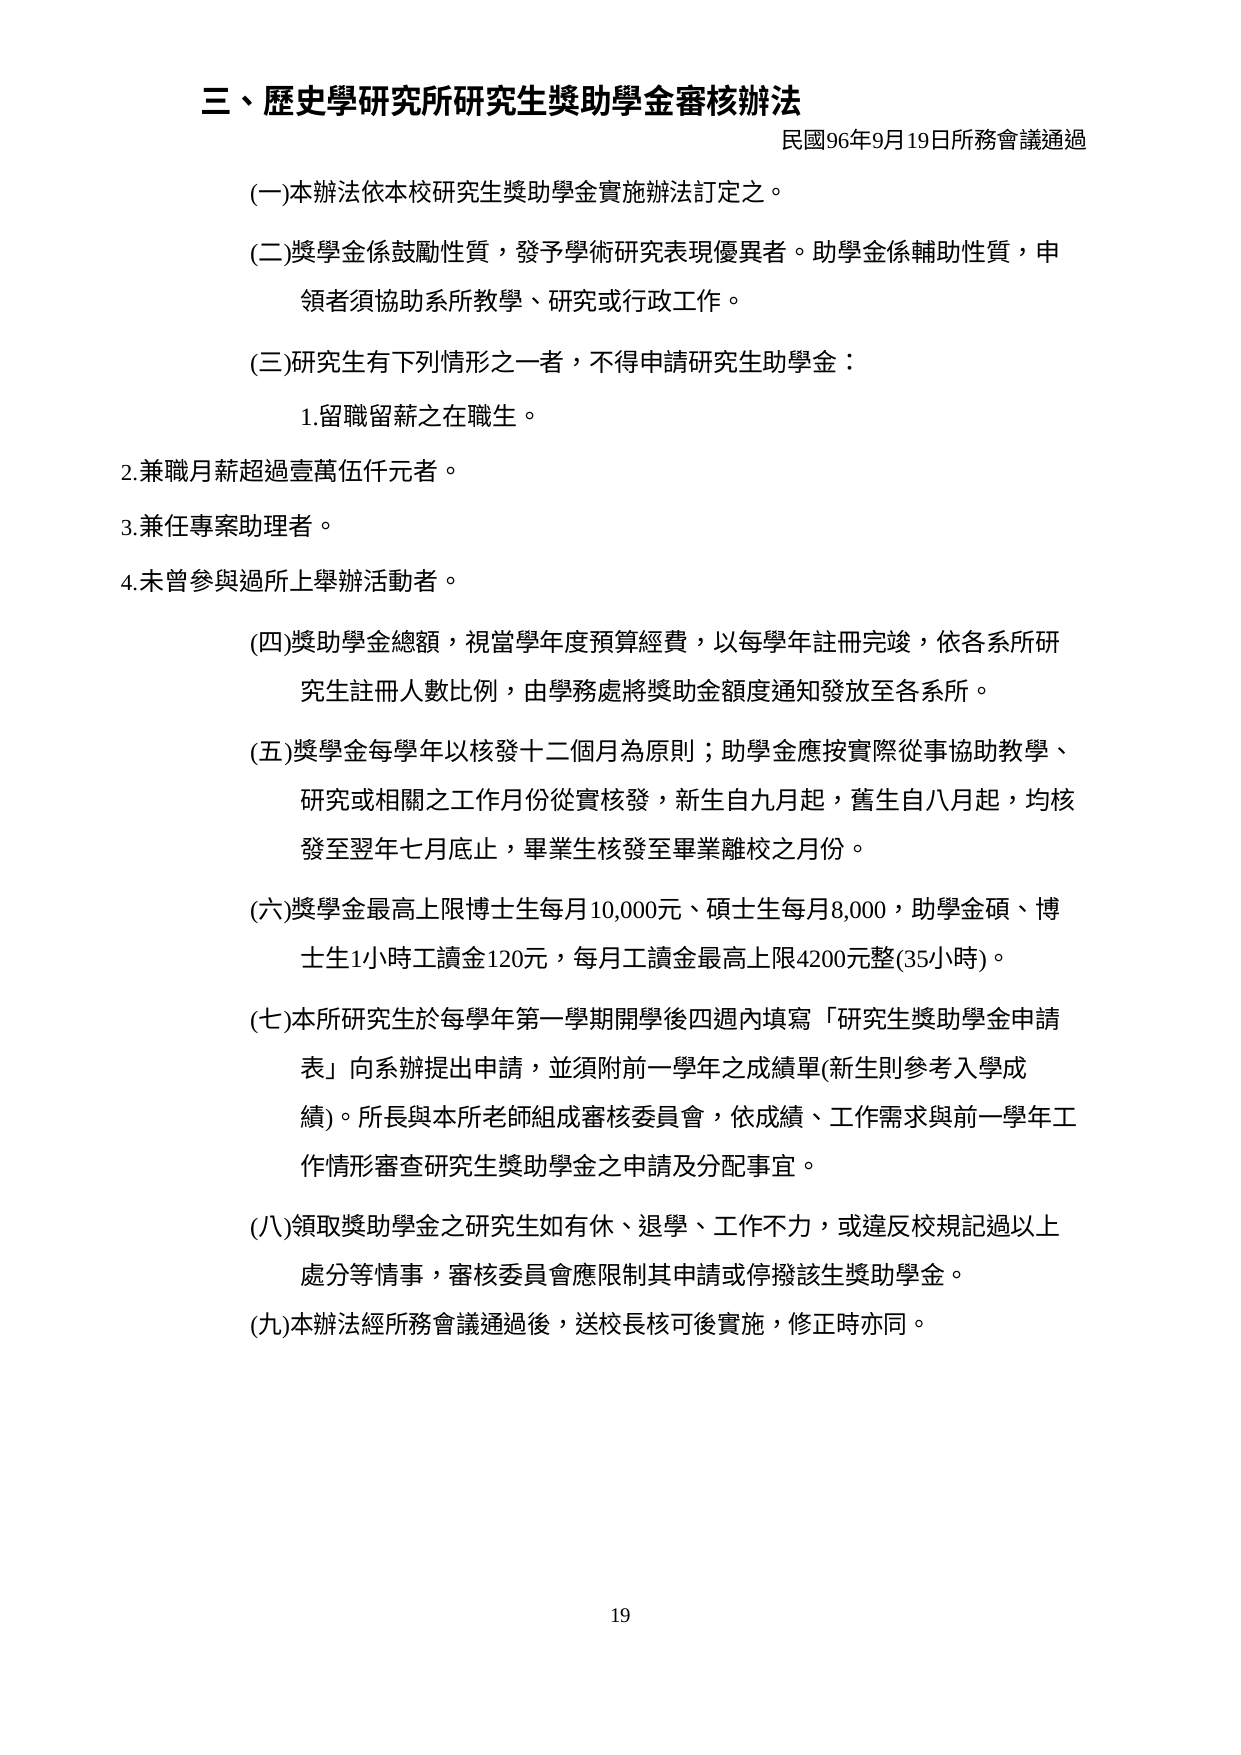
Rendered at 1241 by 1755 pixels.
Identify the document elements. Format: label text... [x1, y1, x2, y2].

text (九)本辦法經所務會議通過後，送校長核可後實施，修正時亦同。 [250, 1304, 1151, 1341]
list 兼任專案助理者。 [121, 506, 1151, 543]
subtitle 三、歷史學研究所研究生獎助學金審核辦法 [200, 76, 1151, 123]
text 民國96年9月19日所務會議通過 [781, 123, 1151, 155]
text (六)獎學金最高上限博士生每月10,000元、碩士生每月8,000，助學金碩、博士生1小時工讀金120元，每月工讀金最高上限4200元整(35小時)。 [250, 890, 1067, 975]
text (五)獎學金每學年以核發十二個月為原則；助學金應按實際從事協助教學、研究或相關之工作月份從實核發，新生自九月起，舊生自八月起，均核發至翌年七月底止，畢業生核發至畢業離校之月份。 [250, 732, 1076, 866]
text (七)本所研究生於每學年第一學期開學後四週內填寫「研究生獎助學金申請表」向系辦提出申請，並須附前一學年之成績單(新生則參考入學成 [250, 999, 1068, 1084]
text (三)研究生有下列情形之一者，不得申請研究生助學金： 1.留職留薪之在職生。 [250, 342, 867, 433]
text (四)獎助學金總額，視當學年度預算經費，以每學年註冊完竣，依各系所研究生註冊人數比例，由學務處將獎助金額度通知發放至各系所。 [250, 622, 1067, 707]
list 未曾參與過所上舉辦活動者。 [121, 562, 1151, 598]
text (八)領取獎助學金之研究生如有休、退學、工作不力，或違反校規記過以上處分等情事，審核委員會應限制其申請或停撥該生獎助學金。 [250, 1206, 1067, 1292]
list 兼職月薪超過壹萬伍仟元者。 [121, 451, 1151, 487]
text 績)。所長與本所老師組成審核委員會，依成績、工作需求與前一學年工作情形審查研究生獎助學金之申請及分配事宜。 [300, 1097, 1084, 1182]
text (一)本辦法依本校研究生獎助學金實施辦法訂定之。 [250, 172, 1151, 208]
text (二)獎學金係鼓勵性質，發予學術研究表現優異者。助學金係輔助性質，申領者須協助系所教學、研究或行政工作。 [250, 233, 1067, 318]
